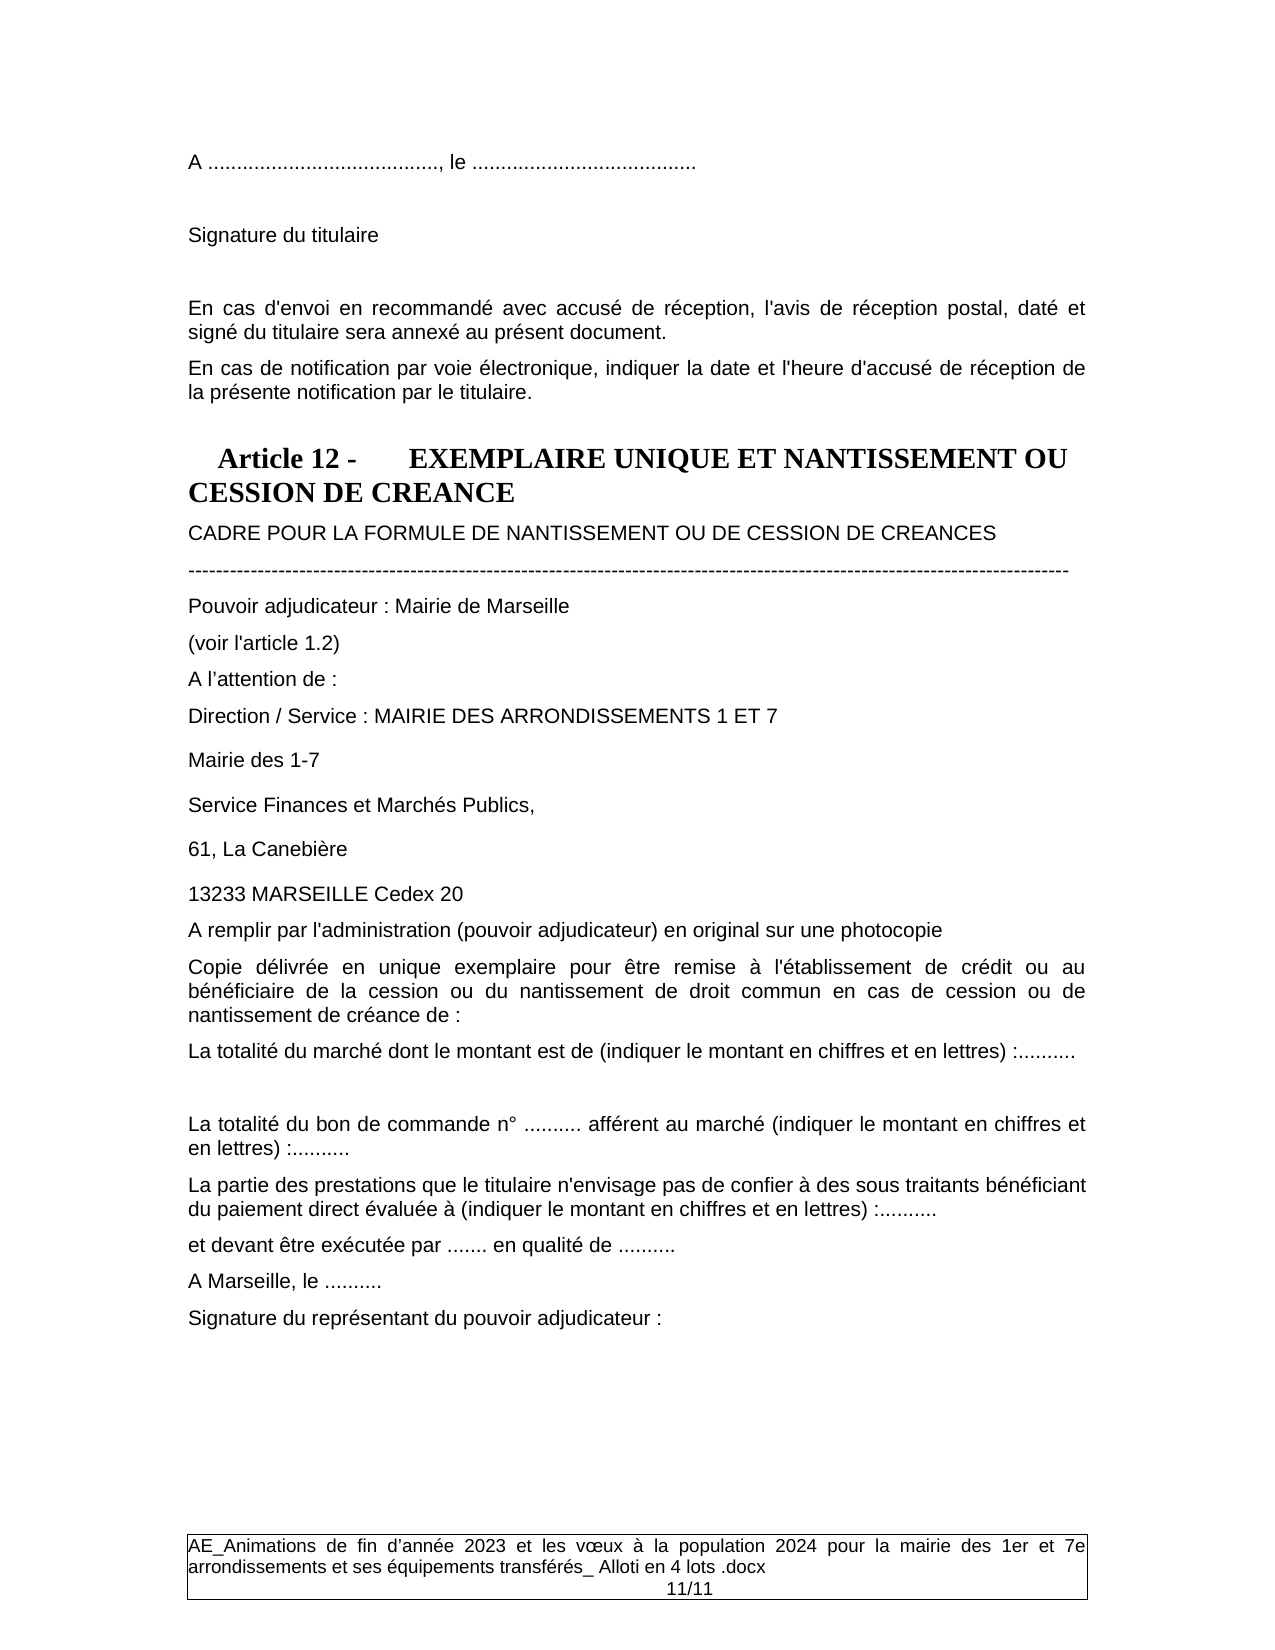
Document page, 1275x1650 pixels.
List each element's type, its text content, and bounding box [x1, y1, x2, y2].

text Copie délivrée en unique exemplaire pour être remise à l'établissement de crédit ou au bénéficiaire de la cession ou du nantissement de droit commun en cas de cession ou de nantissement de créance de : [188, 955, 1087, 1027]
text (voir l'article 1.2) [188, 631, 1087, 654]
text En cas d'envoi en recommandé avec accusé de réception, l'avis de réception postal, daté et signé du titulaire sera annexé au présent document. [188, 296, 1087, 344]
text 61, La Canebière [188, 837, 1087, 861]
text A remplir par l'administration (pouvoir adjudicateur) en original sur une photocopie [188, 918, 1087, 942]
text Pouvoir adjudicateur : Mairie de Marseille [188, 594, 1087, 618]
text CADRE POUR LA FORMULE DE NANTISSEMENT OU DE CESSION DE CREANCES [188, 521, 1087, 545]
text Signature du représentant du pouvoir adjudicateur : [188, 1306, 1087, 1330]
text La partie des prestations que le titulaire n'envisage pas de confier à des sous traitants bénéficiant du paiement direct évaluée à (indiquer le montant en chiffres et en lettres) :.......... [188, 1172, 1087, 1220]
text 13233 MARSEILLE Cedex 20 [188, 882, 1087, 906]
text Signature du titulaire [188, 223, 1087, 247]
text Direction / Service : MAIRIE DES ARRONDISSEMENTS 1 ET 7 [188, 703, 1087, 727]
text La totalité du marché dont le montant est de (indiquer le montant en chiffres et en lettres) :.......... [188, 1039, 1087, 1063]
text A Marseille, le .......... [188, 1269, 1087, 1293]
text En cas de notification par voie électronique, indiquer la date et l'heure d'accusé de réception de la présente notification par le titulaire. [188, 356, 1087, 404]
text La totalité du bon de commande n° .......... afférent au marché (indiquer le montant en chiffres et en lettres) :.......... [188, 1112, 1087, 1160]
text A l’attention de : [188, 667, 1087, 691]
text ------------------------------------------------------------------------------------------------------------------------------- [188, 558, 1087, 582]
text et devant être exécutée par ....... en qualité de .......... [188, 1233, 1087, 1257]
text Service Finances et Marchés Publics, [188, 793, 1087, 817]
text A ........................................, le ....................................... [188, 150, 1087, 174]
text Mairie des 1-7 [188, 748, 1087, 772]
subtitle EXEMPLAIRE UNIQUE ET NANTISSEMENT OU CESSION DE CREANCE [188, 442, 1087, 509]
